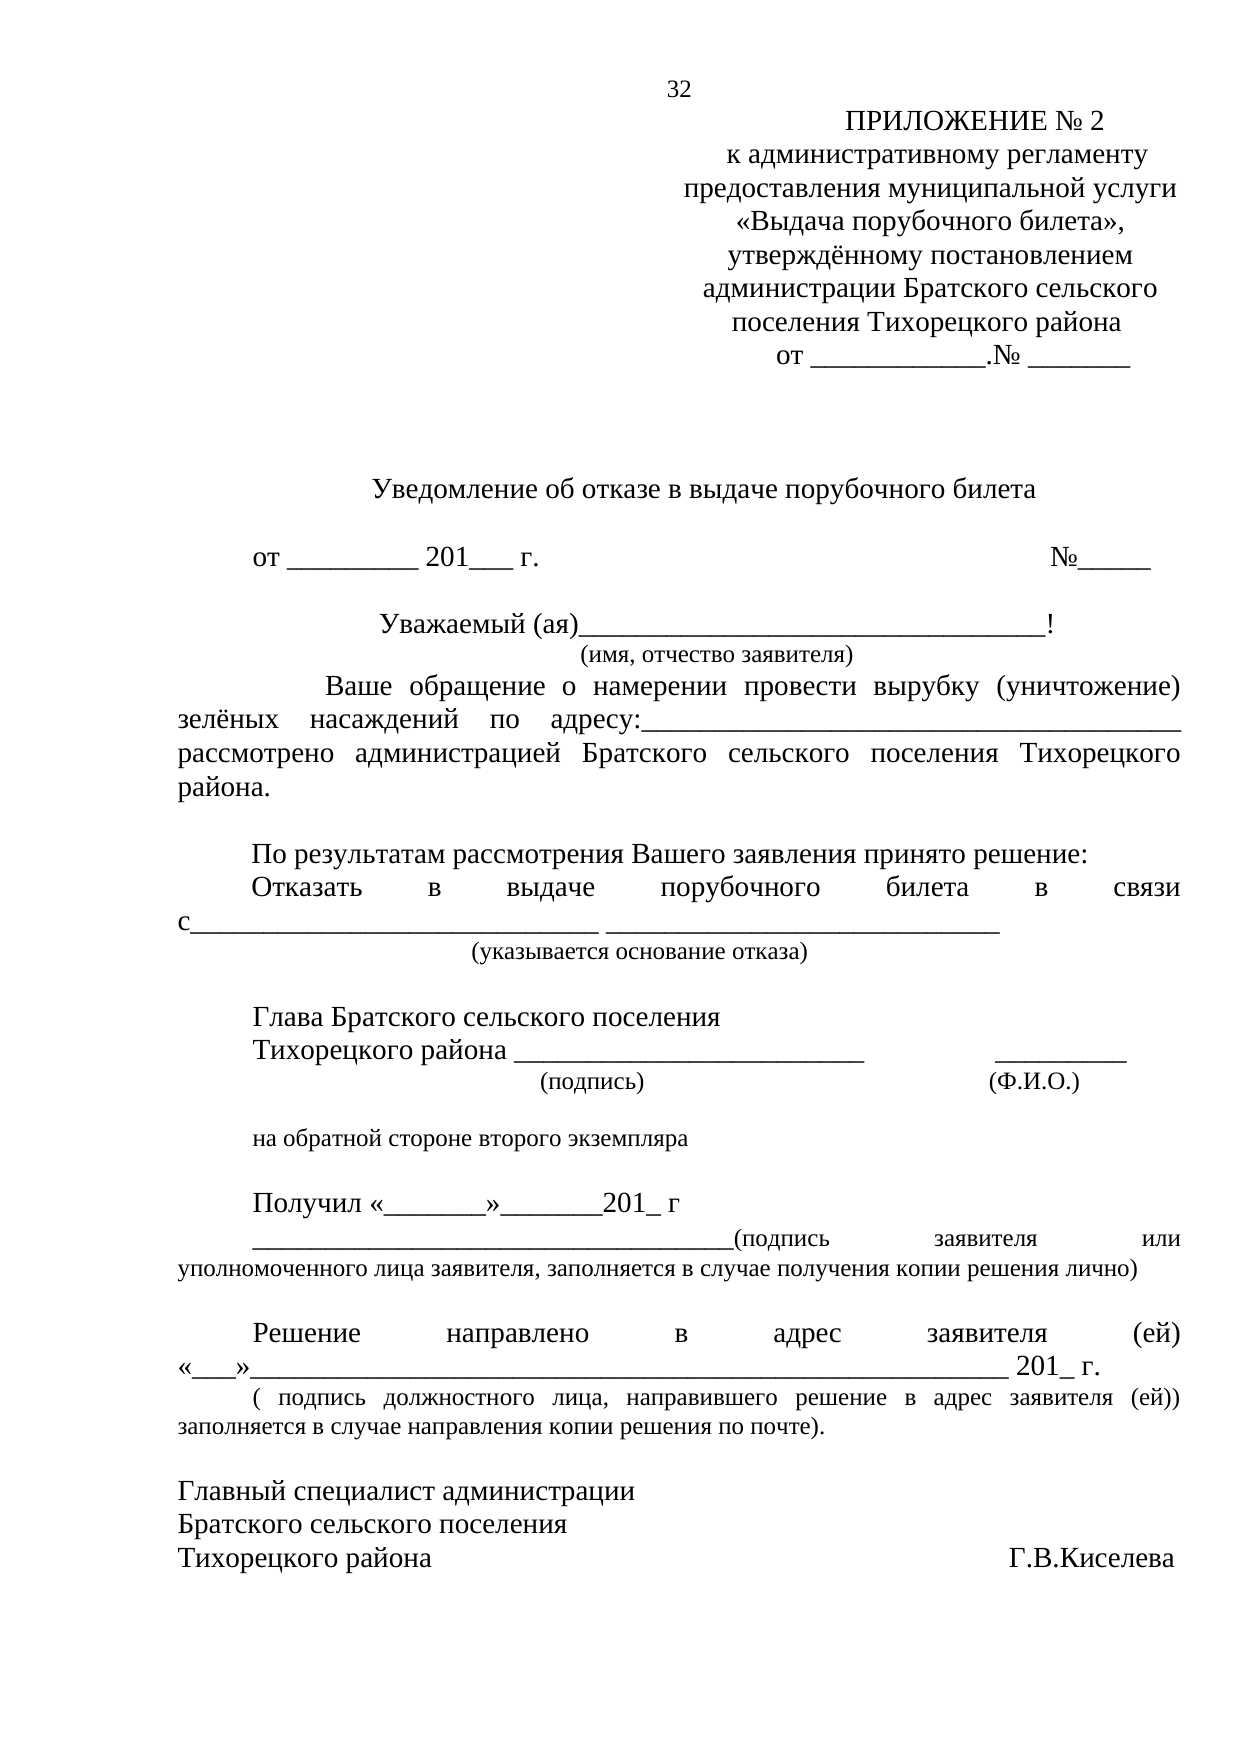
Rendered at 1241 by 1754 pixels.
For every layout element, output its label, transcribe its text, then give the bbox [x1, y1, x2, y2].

text Глава Братского сельского поселения [177, 999, 1181, 1032]
text на обратной стороне второго экземпляра [177, 1123, 1181, 1152]
text к административному регламенту предоставления муниципальной услуги «Выдача порубочного билета», утверждённому постановлением администрации Братского сельского поселения Тихорецкого района [679, 136, 1181, 337]
text (указывается основание отказа) [177, 936, 1181, 965]
text Уведомление об отказе в выдаче порубочного билета [177, 472, 1181, 505]
text Уважаемый (ая)________________________________! [177, 606, 1181, 639]
text ПРИЛОЖЕНИЕ № 2 [693, 103, 1181, 136]
text от ____________.№ _______ [650, 337, 1181, 371]
text (имя, отчество заявителя) [177, 639, 1181, 668]
text Главный специалист администрации [177, 1473, 1181, 1507]
text По результатам рассмотрения Вашего заявления принято решение: [177, 836, 1181, 869]
text Тихорецкого района ________________________ _________ [177, 1032, 1181, 1066]
text от _________ 201___ г. №_____ [177, 539, 1181, 572]
text Отказать в выдаче порубочного билета в связи с____________________________ ___________________________ [177, 869, 1181, 936]
text Братского сельского поселения [177, 1507, 1181, 1540]
text Тихорецкого района Г.В.Киселева [177, 1540, 1181, 1574]
text Получил «_______»_______201_ г [177, 1186, 1181, 1219]
text Решение направлено в адрес заявителя (ей) «___»____________________________________________________ 201_ г. [177, 1315, 1181, 1382]
text Ваше обращение о намерении провести вырубку (уничтожение) зелёных насаждений по адресу:_____________________________________ рассмотрено администрацией Братского сельского поселения Тихорецкого района. [177, 668, 1181, 802]
text ( подпись должностного лица, направившего решение в адрес заявителя (ей)) заполняется в случае направления копии решения по почте). [177, 1382, 1181, 1439]
text (подпись) (Ф.И.О.) [177, 1066, 1181, 1094]
text _________________________________(подпись заявителя или уполномоченного лица заявителя, заполняется в случае получения копии решения лично) [177, 1219, 1181, 1281]
